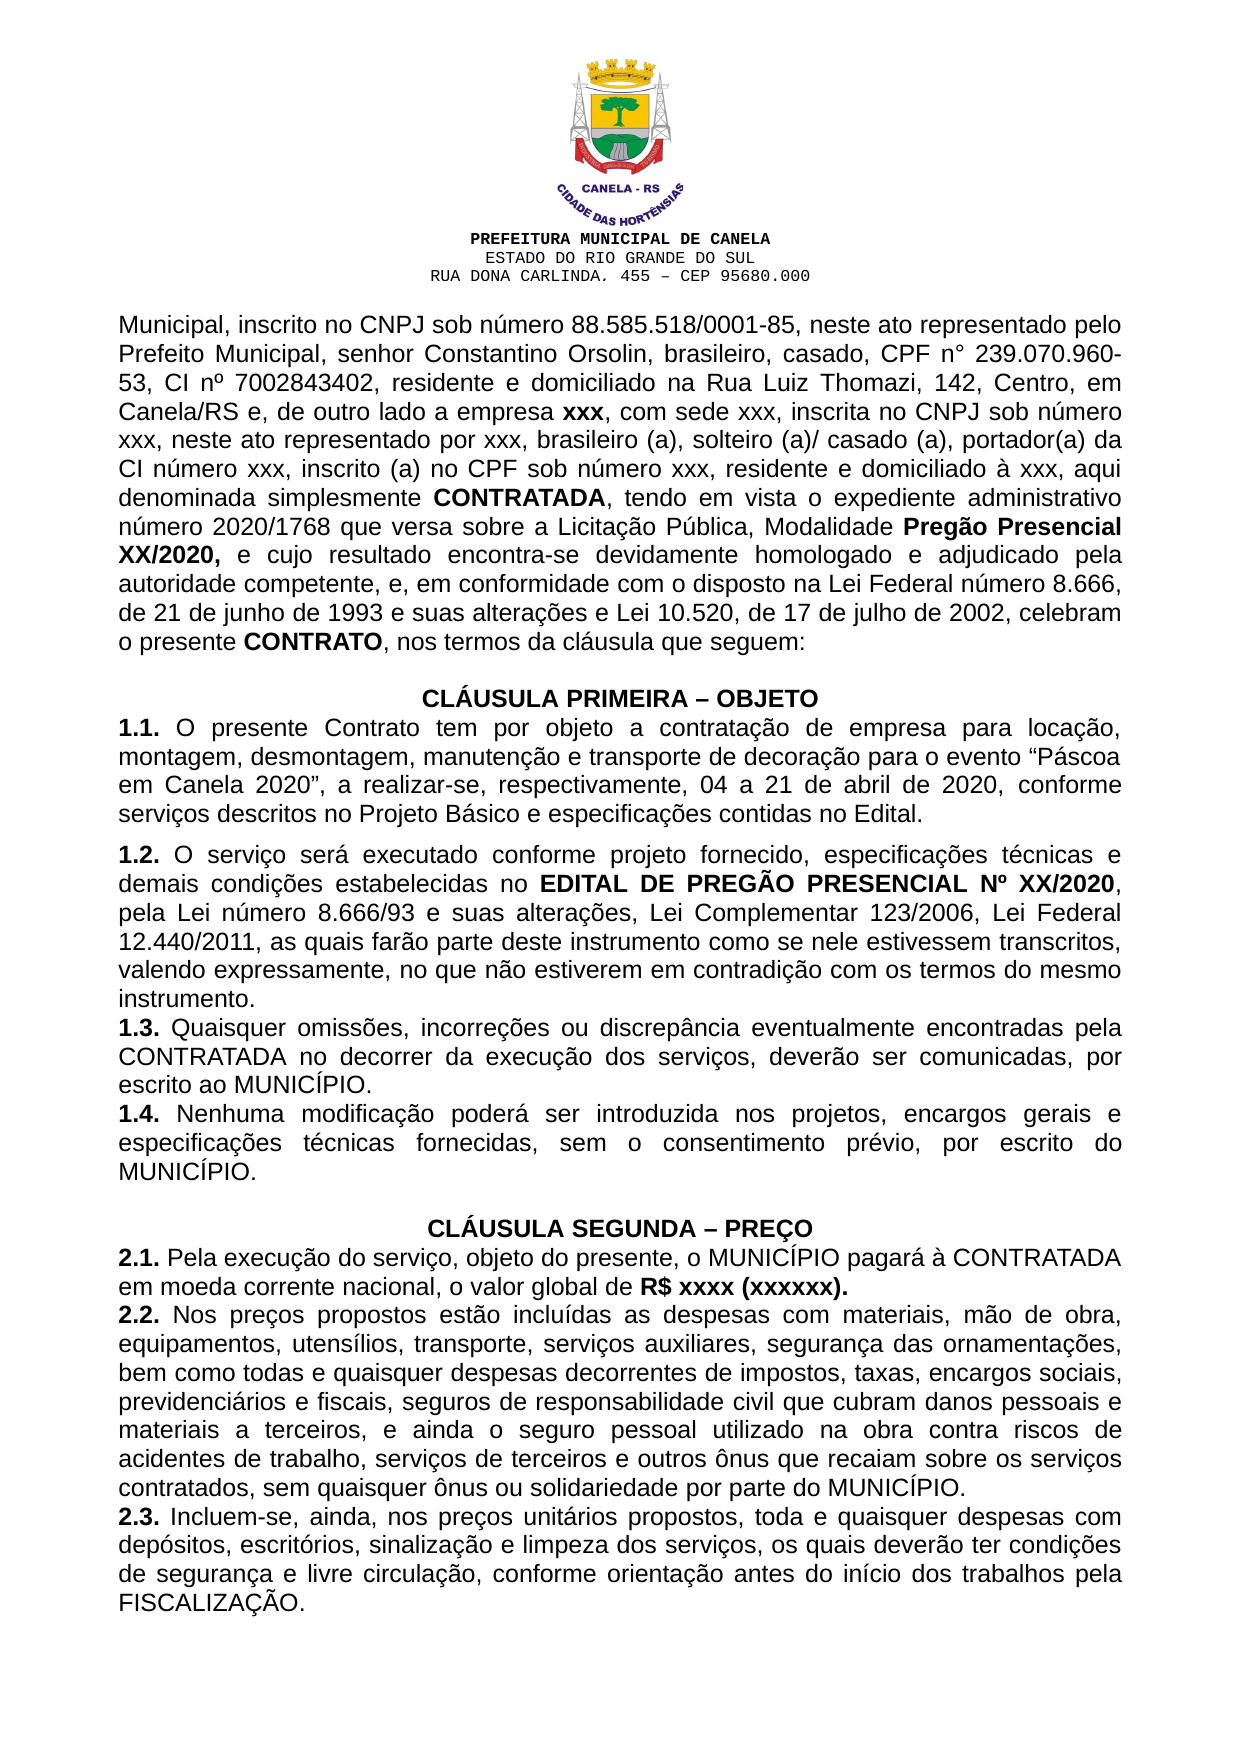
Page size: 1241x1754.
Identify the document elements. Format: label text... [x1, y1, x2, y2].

text 1.3. Quaisquer omissões, incorreções ou discrepância eventualmente encontradas pela CONTRATADA no decorrer da execução dos serviços, deverão ser comunicadas, por escrito ao MUNICÍPIO. [118, 1013, 1122, 1099]
picture [557, 59, 684, 226]
text CLÁUSULA SEGUNDA – PREÇO [118, 1214, 1122, 1243]
text Municipal, inscrito no CNPJ sob número 88.585.518/0001-85, neste ato representado pelo Prefeito Municipal, senhor Constantino Orsolin, brasileiro, casado, CPF n° 239.070.960-53, CI nº 7002843402, residente e domiciliado na Rua Luiz Thomazi, 142, Centro, em Canela/RS e, de outro lado a empresa xxx, com sede xxx, inscrita no CNPJ sob número xxx, neste ato representado por xxx, brasileiro (a), solteiro (a)/ casado (a), portador(a) da CI número xxx, inscrito (a) no CPF sob número xxx, residente e domiciliado à xxx, aqui denominada simplesmente CONTRATADA, tendo em vista o expediente administrativo número 2020/1768 que versa sobre a Licitação Pública, Modalidade Pregão Presencial XX/2020, e cujo resultado encontra-se devidamente homologado e adjudicado pela autoridade competente, e, em conformidade com o disposto na Lei Federal número 8.666, de 21 de junho de 1993 e suas alterações e Lei 10.520, de 17 de julho de 2002, celebram o presente CONTRATO, nos termos da cláusula que seguem: [118, 310, 1122, 655]
text CLÁUSULA PRIMEIRA – OBJETO [118, 684, 1122, 713]
text 2.2. Nos preços propostos estão incluídas as despesas com materiais, mão de obra, equipamentos, utensílios, transporte, serviços auxiliares, segurança das ornamentações, bem como todas e quaisquer despesas decorrentes de impostos, taxas, encargos sociais, previdenciários e fiscais, seguros de responsabilidade civil que cubram danos pessoais e materiais a terceiros, e ainda o seguro pessoal utilizado na obra contra riscos de acidentes de trabalho, serviços de terceiros e outros ônus que recaiam sobre os serviços contratados, sem quaisquer ônus ou solidariedade por parte do MUNICÍPIO. [118, 1300, 1122, 1502]
text 1.2. O serviço será executado conforme projeto fornecido, especificações técnicas e demais condições estabelecidas no EDITAL DE PREGÃO PRESENCIAL Nº XX/2020, pela Lei número 8.666/93 e suas alterações, Lei Complementar 123/2006, Lei Federal 12.440/2011, as quais farão parte deste instrumento como se nele estivessem transcritos, valendo expressamente, no que não estiverem em contradição com os termos do mesmo instrumento. [118, 840, 1122, 1013]
text 2.1. Pela execução do serviço, objeto do presente, o MUNICÍPIO pagará à CONTRATADA em moeda corrente nacional, o valor global de R$ xxxx (xxxxxx). [118, 1243, 1122, 1300]
text 1.4. Nenhuma modificação poderá ser introduzida nos projetos, encargos gerais e especificações técnicas fornecidas, sem o consentimento prévio, por escrito do MUNICÍPIO. [118, 1099, 1122, 1185]
text 2.3. Incluem-se, ainda, nos preços unitários propostos, toda e quaisquer despesas com depósitos, escritórios, sinalização e limpeza dos serviços, os quais deverão ter condições de segurança e livre circulação, conforme orientação antes do início dos trabalhos pela FISCALIZAÇÃO. [118, 1502, 1122, 1617]
text 1.1. O presente Contrato tem por objeto a contratação de empresa para locação, montagem, desmontagem, manutenção e transporte de decoração para o evento “Páscoa em Canela 2020”, a realizar-se, respectivamente, 04 a 21 de abril de 2020, conforme serviços descritos no Projeto Básico e especificações contidas no Edital. [118, 713, 1122, 828]
